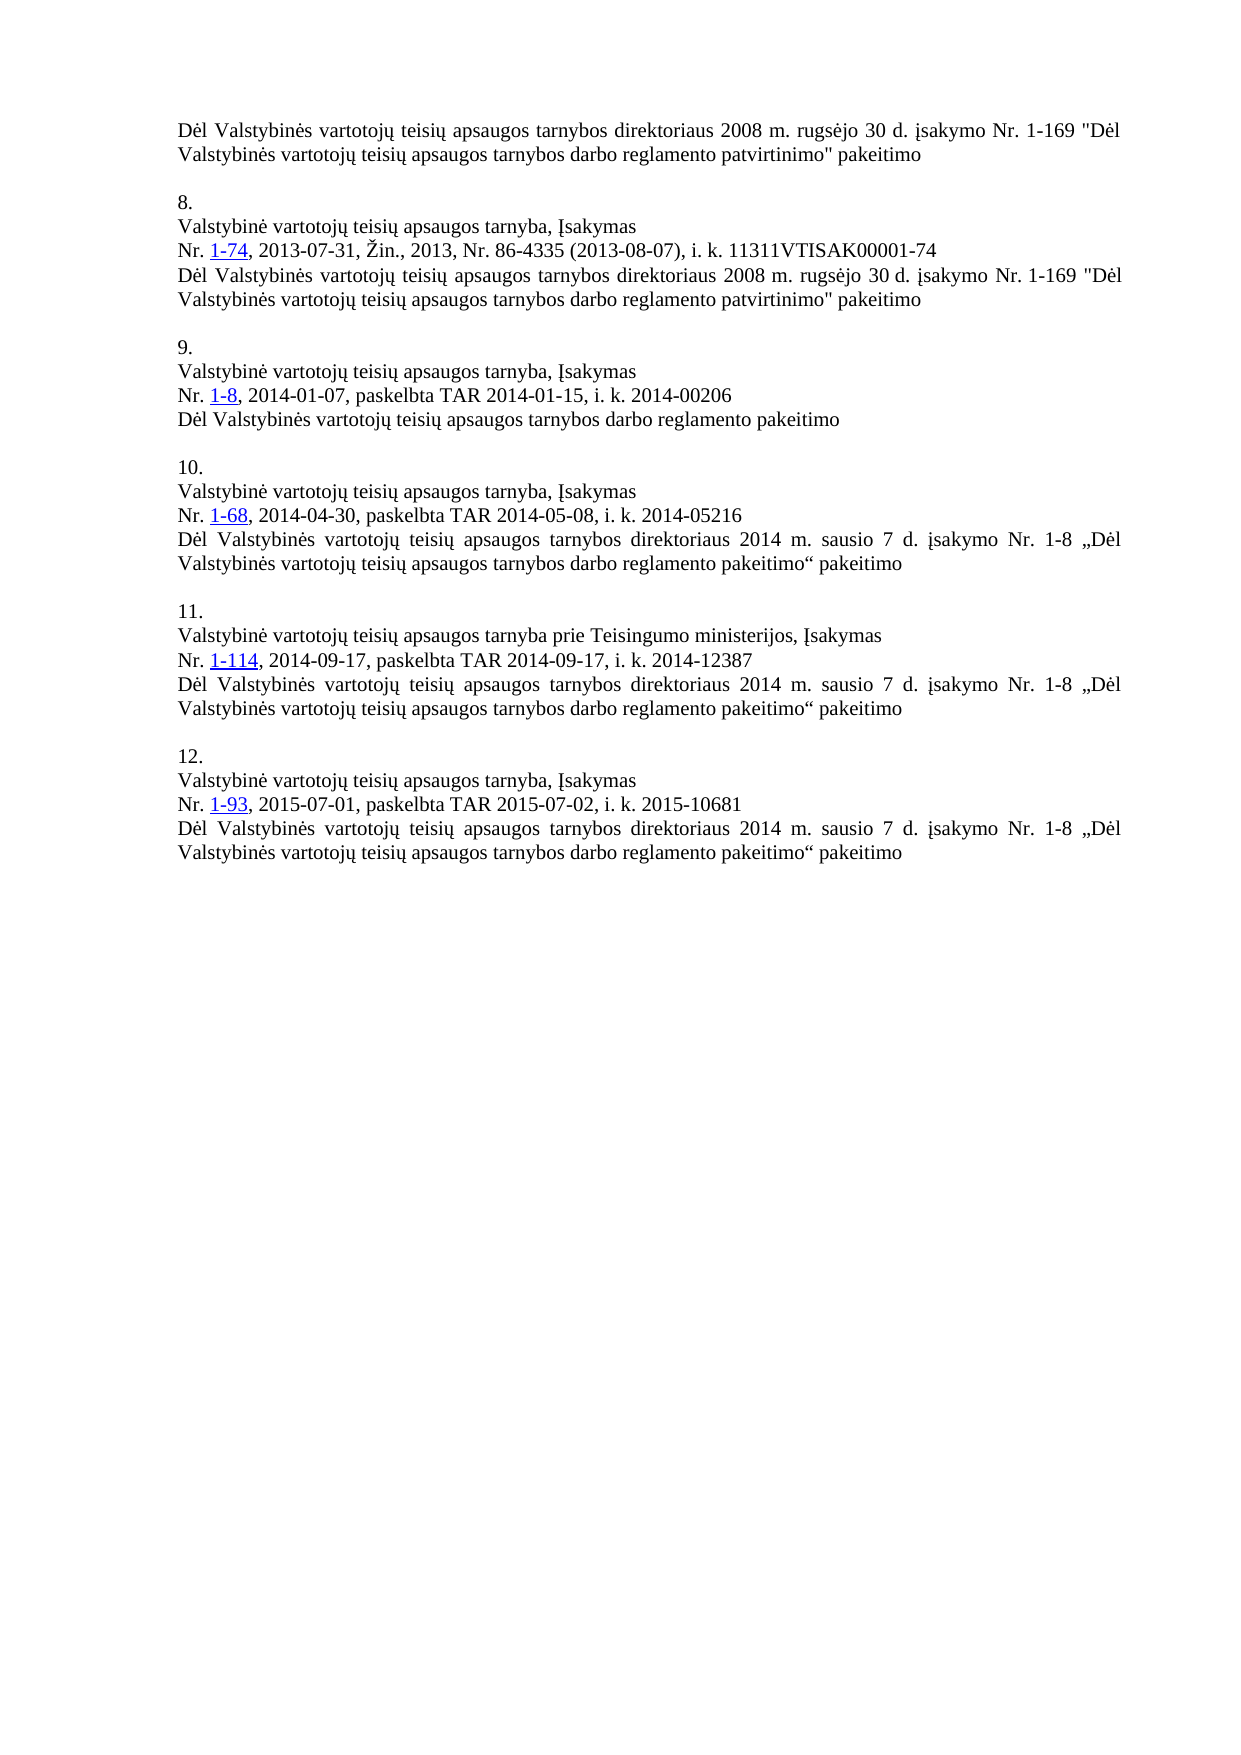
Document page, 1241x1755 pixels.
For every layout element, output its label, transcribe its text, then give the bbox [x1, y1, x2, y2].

text Dėl Valstybinės vartotojų teisių apsaugos tarnybos direktoriaus 2014 m. sausio 7 d. įsakymo Nr. 1-8 „Dėl Valstybinės vartotojų teisių apsaugos tarnybos darbo reglamento pakeitimo“ pakeitimo [177, 527, 1122, 575]
text 10. [177, 455, 1122, 479]
text 11. [177, 599, 1122, 623]
text Valstybinė vartotojų teisių apsaugos tarnyba prie Teisingumo ministerijos, Įsakymas [177, 623, 1122, 647]
text Nr. 1-74, 2013-07-31, Žin., 2013, Nr. 86-4335 (2013-08-07), i. k. 11311VTISAK00001-74 [177, 238, 1122, 262]
text Dėl Valstybinės vartotojų teisių apsaugos tarnybos darbo reglamento pakeitimo [177, 407, 1122, 431]
text Valstybinė vartotojų teisių apsaugos tarnyba, Įsakymas [177, 359, 1122, 383]
text 12. [177, 744, 1122, 768]
text Dėl Valstybinės vartotojų teisių apsaugos tarnybos direktoriaus 2014 m. sausio 7 d. įsakymo Nr. 1-8 „Dėl Valstybinės vartotojų teisių apsaugos tarnybos darbo reglamento pakeitimo“ pakeitimo [177, 672, 1122, 720]
text Valstybinė vartotojų teisių apsaugos tarnyba, Įsakymas [177, 768, 1122, 792]
text Nr. 1-68, 2014-04-30, paskelbta TAR 2014-05-08, i. k. 2014-05216 [177, 503, 1122, 527]
text Valstybinė vartotojų teisių apsaugos tarnyba, Įsakymas [177, 479, 1122, 503]
text Valstybinė vartotojų teisių apsaugos tarnyba, Įsakymas [177, 214, 1122, 238]
text Dėl Valstybinės vartotojų teisių apsaugos tarnybos direktoriaus 2008 m. rugsėjo 30 d. įsakymo Nr. 1-169 "Dėl Valstybinės vartotojų teisių apsaugos tarnybos darbo reglamento patvirtinimo" pakeitimo [177, 118, 1122, 166]
text Dėl Valstybinės vartotojų teisių apsaugos tarnybos direktoriaus 2008 m. rugsėjo 30 d. įsakymo Nr. 1-169 "Dėl Valstybinės vartotojų teisių apsaugos tarnybos darbo reglamento patvirtinimo" pakeitimo [177, 262, 1122, 311]
text Dėl Valstybinės vartotojų teisių apsaugos tarnybos direktoriaus 2014 m. sausio 7 d. įsakymo Nr. 1-8 „Dėl Valstybinės vartotojų teisių apsaugos tarnybos darbo reglamento pakeitimo“ pakeitimo [177, 816, 1122, 864]
text 9. [177, 335, 1122, 359]
text Nr. 1-114, 2014-09-17, paskelbta TAR 2014-09-17, i. k. 2014-12387 [177, 647, 1122, 672]
text 8. [177, 190, 1122, 214]
text Nr. 1-93, 2015-07-01, paskelbta TAR 2015-07-02, i. k. 2015-10681 [177, 792, 1122, 816]
text Nr. 1-8, 2014-01-07, paskelbta TAR 2014-01-15, i. k. 2014-00206 [177, 383, 1122, 407]
